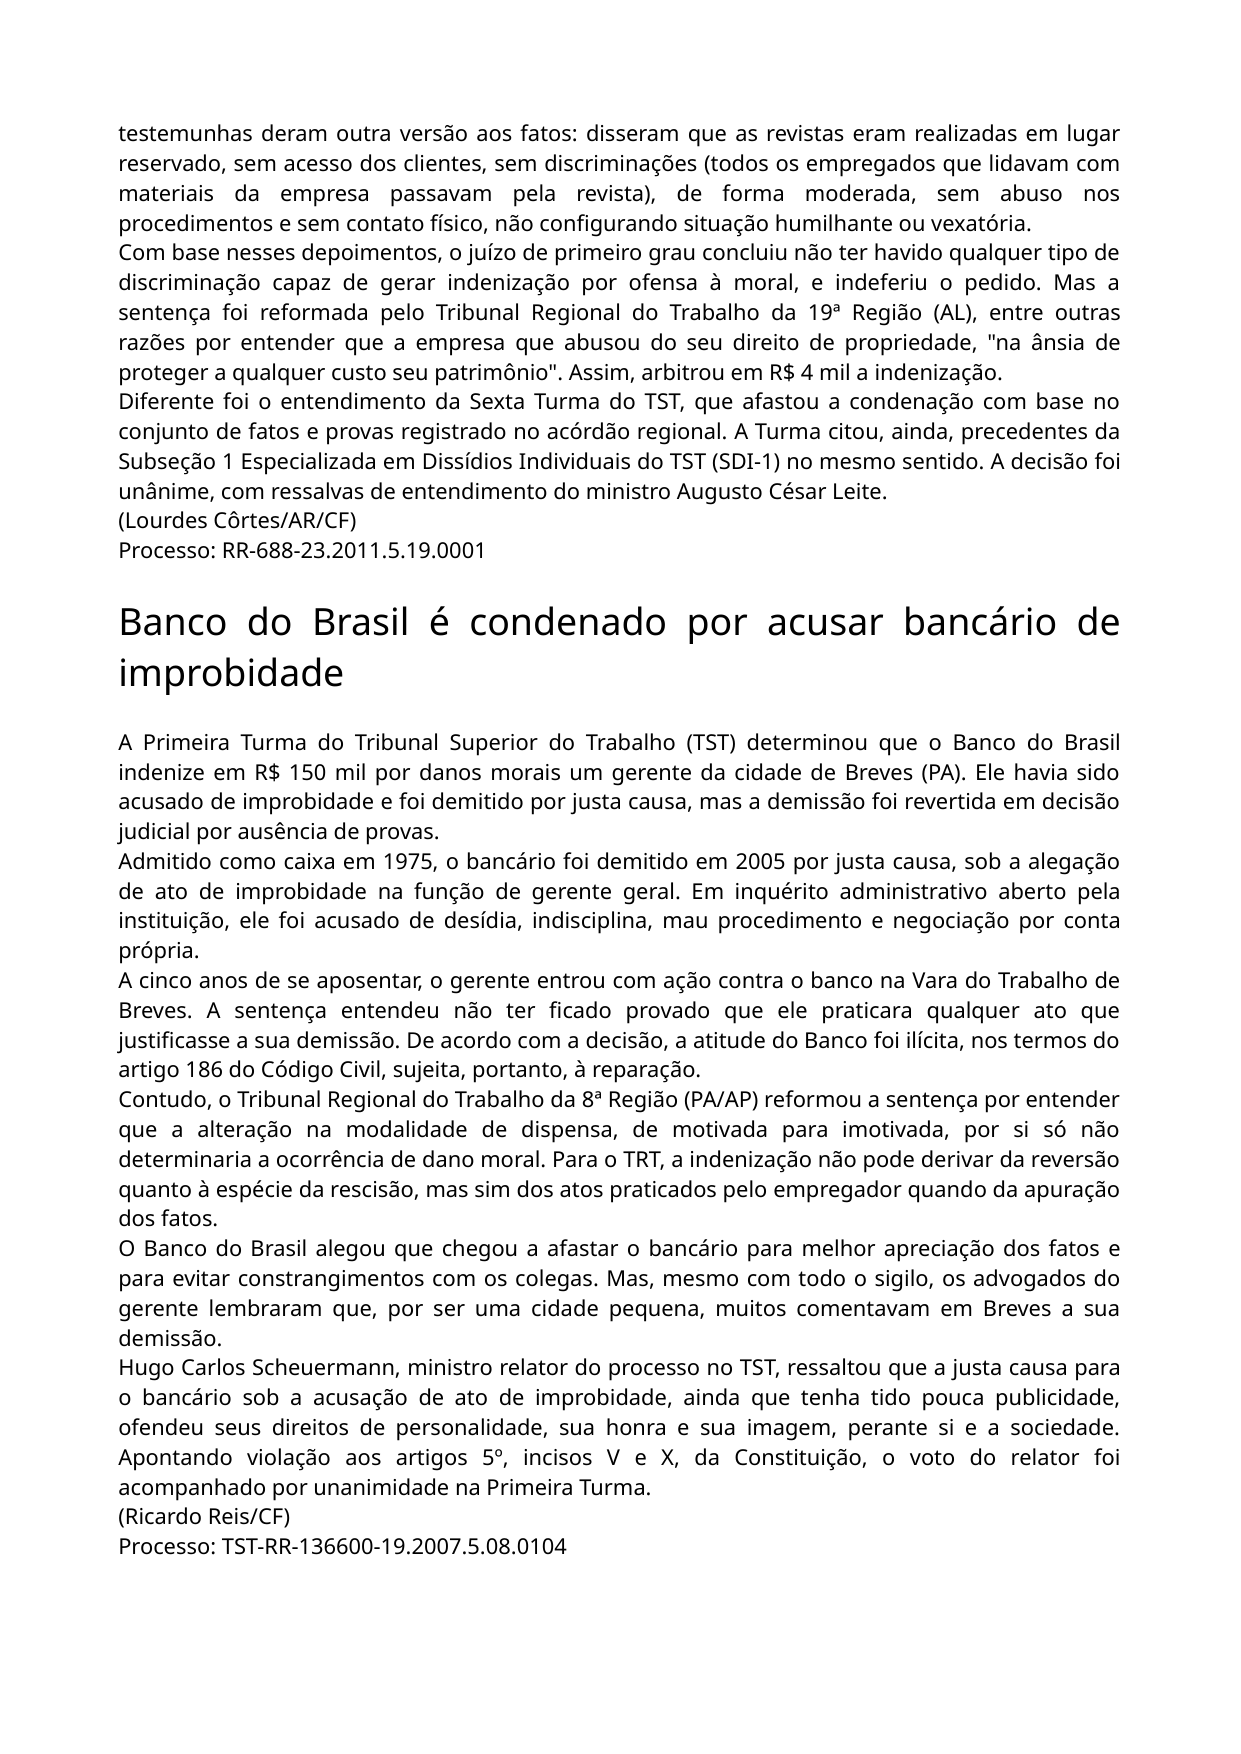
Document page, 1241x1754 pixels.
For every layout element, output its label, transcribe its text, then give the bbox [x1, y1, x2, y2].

text testemunhas deram outra versão aos fatos: disseram que as revistas eram realizadas em lugar reservado, sem acesso dos clientes, sem discriminações (todos os empregados que lidavam com materiais da empresa passavam pela revista), de forma moderada, sem abuso nos procedimentos e sem contato físico, não configurando situação humilhante ou vexatória. [118, 118, 1122, 237]
text O Banco do Brasil alegou que chegou a afastar o bancário para melhor apreciação dos fatos e para evitar constrangimentos com os colegas. Mas, mesmo com todo o sigilo, os advogados do gerente lembraram que, por ser uma cidade pequena, muitos comentavam em Breves a sua demissão. [118, 1233, 1122, 1352]
text Processo: RR-688-23.2011.5.19.0001 [118, 535, 1122, 565]
text (Ricardo Reis/CF) [118, 1501, 1122, 1531]
text A Primeira Turma do Tribunal Superior do Trabalho (TST) determinou que o Banco do Brasil indenize em R$ 150 mil por danos morais um gerente da cidade de Breves (PA). Ele havia sido acusado de improbidade e foi demitido por justa causa, mas a demissão foi revertida em decisão judicial por ausência de provas. [118, 727, 1122, 846]
text (Lourdes Côrtes/AR/CF) [118, 505, 1122, 535]
text Processo: TST-RR-136600-19.2007.5.08.0104 [118, 1531, 1122, 1561]
text Contudo, o Tribunal Regional do Trabalho da 8ª Região (PA/AP) reformou a sentença por entender que a alteração na modalidade de dispensa, de motivada para imotivada, por si só não determinaria a ocorrência de dano moral. Para o TRT, a indenização não pode derivar da reversão quanto à espécie da rescisão, mas sim dos atos praticados pelo empregador quando da apuração dos fatos. [118, 1084, 1122, 1233]
text Admitido como caixa em 1975, o bancário foi demitido em 2005 por justa causa, sob a alegação de ato de improbidade na função de gerente geral. Em inquérito administrativo aberto pela instituição, ele foi acusado de desídia, indisciplina, mau procedimento e negociação por conta própria. [118, 846, 1122, 965]
text Hugo Carlos Scheuermann, ministro relator do processo no TST, ressaltou que a justa causa para o bancário sob a acusação de ato de improbidade, ainda que tenha tido pouca publicidade, ofendeu seus direitos de personalidade, sua honra e sua imagem, perante si e a sociedade. Apontando violação aos artigos 5º, incisos V e X, da Constituição, o voto do relator foi acompanhado por unanimidade na Primeira Turma. [118, 1352, 1122, 1501]
text A cinco anos de se aposentar, o gerente entrou com ação contra o banco na Vara do Trabalho de Breves. A sentença entendeu não ter ficado provado que ele praticara qualquer ato que justificasse a sua demissão. De acordo com a decisão, a atitude do Banco foi ilícita, nos termos do artigo 186 do Código Civil, sujeita, portanto, à reparação. [118, 965, 1122, 1084]
text Diferente foi o entendimento da Sexta Turma do TST, que afastou a condenação com base no conjunto de fatos e provas registrado no acórdão regional. A Turma citou, ainda, precedentes da Subseção 1 Especializada em Dissídios Individuais do TST (SDI-1) no mesmo sentido. A decisão foi unânime, com ressalvas de entendimento do ministro Augusto César Leite. [118, 386, 1122, 505]
text Com base nesses depoimentos, o juízo de primeiro grau concluiu não ter havido qualquer tipo de discriminação capaz de gerar indenização por ofensa à moral, e indeferiu o pedido. Mas a sentença foi reformada pelo Tribunal Regional do Trabalho da 19ª Região (AL), entre outras razões por entender que a empresa que abusou do seu direito de propriedade, "na ânsia de proteger a qualquer custo seu patrimônio". Assim, arbitrou em R$ 4 mil a indenização. [118, 237, 1122, 386]
text Banco do Brasil é condenado por acusar bancário de improbidade [118, 595, 1122, 697]
